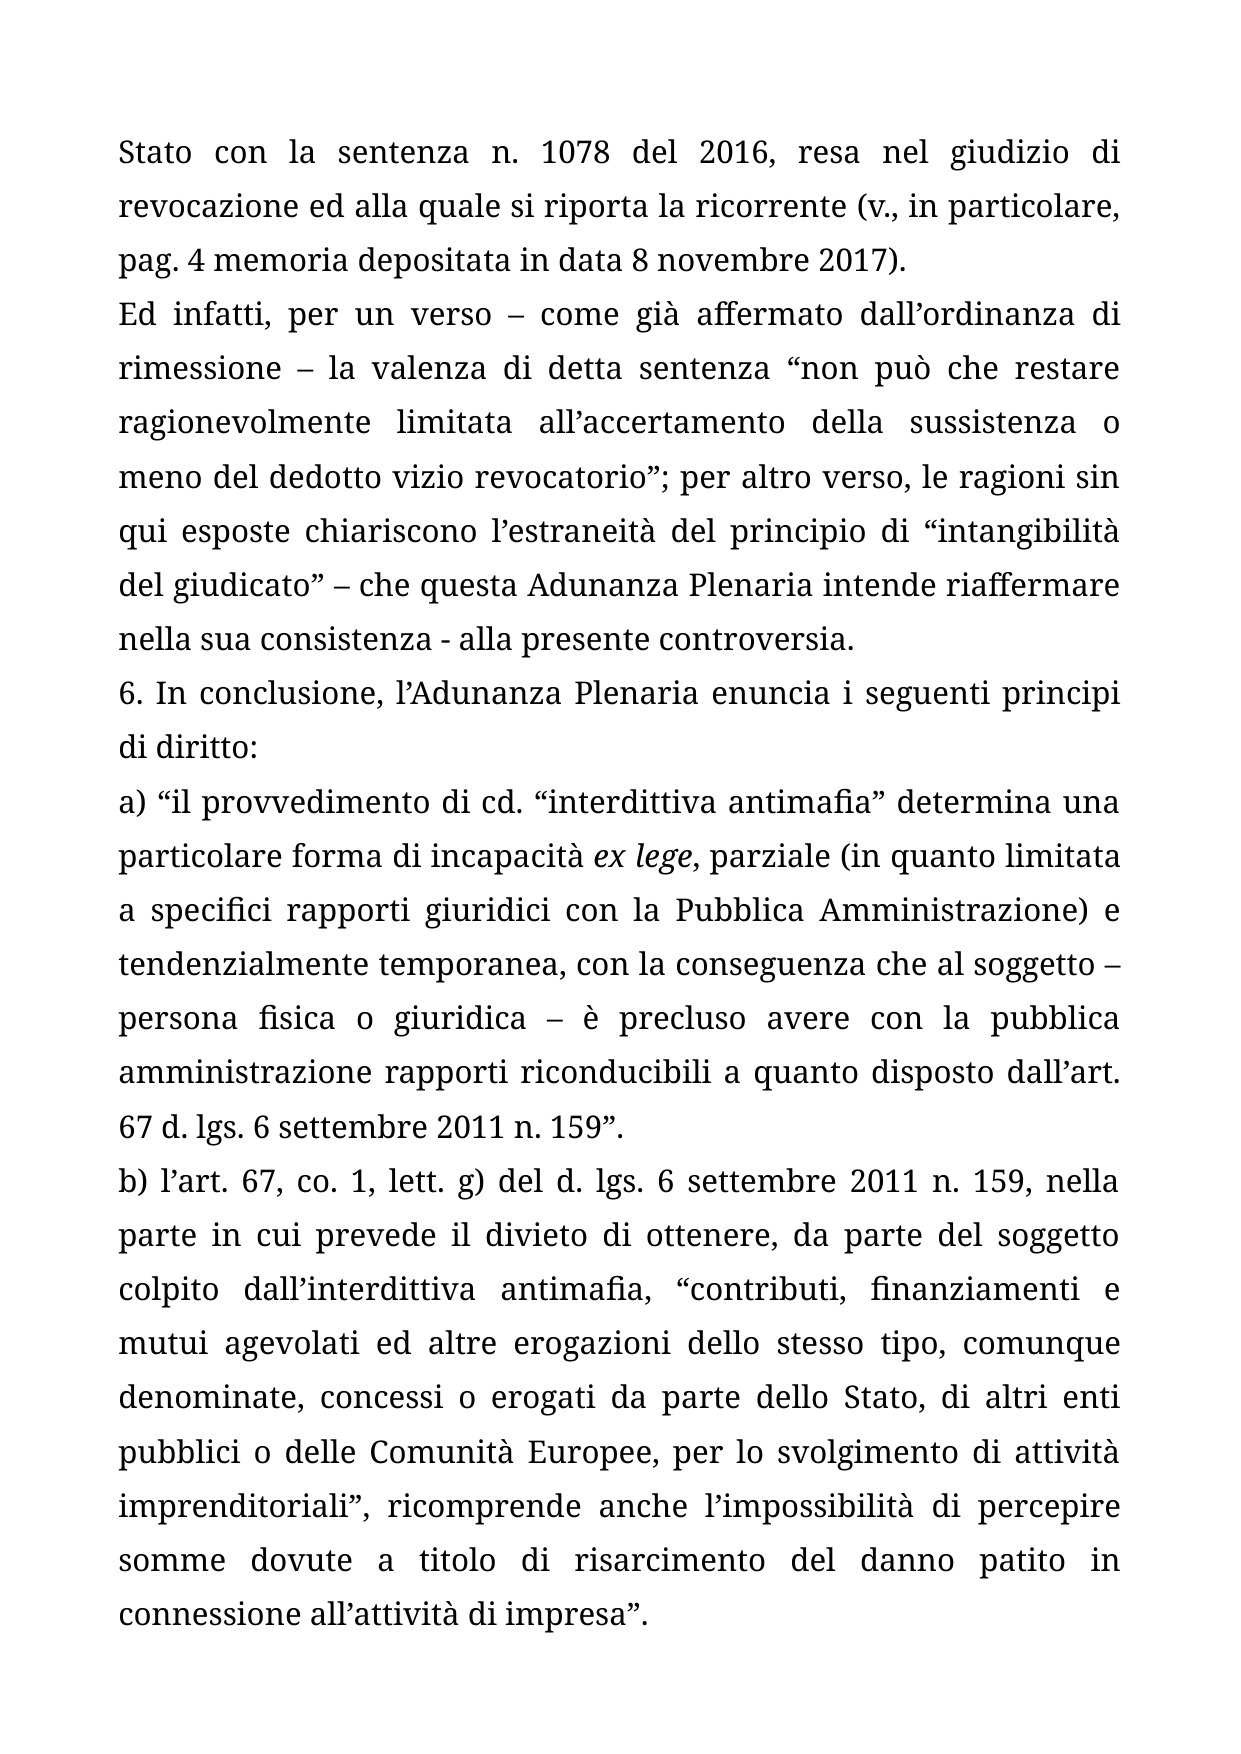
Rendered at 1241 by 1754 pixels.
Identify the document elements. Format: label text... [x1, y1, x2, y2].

text b) l’art. 67, co. 1, lett. g) del d. lgs. 6 settembre 2011 n. 159, nella parte in cui prevede il divieto di ottenere, da parte del soggetto colpito dall’interdittiva antimafia, “contributi, finanziamenti e mutui agevolati ed altre erogazioni dello stesso tipo, comunque denominate, concessi o erogati da parte dello Stato, di altri enti pubblici o delle Comunità Europee, per lo svolgimento di attività imprenditoriali”, ricomprende anche l’impossibilità di percepire somme dovute a titolo di risarcimento del danno patito in connessione all’attività di impresa”. [118, 1147, 1122, 1635]
text 6. In conclusione, l’Adunanza Plenaria enuncia i seguenti principi di diritto: [118, 660, 1122, 768]
text Ed infatti, per un verso – come già affermato dall’ordinanza di rimessione – la valenza di detta sentenza “non può che restare ragionevolmente limitata all’accertamento della sussistenza o meno del dedotto vizio revocatorio”; per altro verso, le ragioni sin qui esposte chiariscono l’estraneità del principio di “intangibilità del giudicato” – che questa Adunanza Plenaria intende riaffermare nella sua consistenza - alla presente controversia. [118, 281, 1122, 660]
text Stato con la sentenza n. 1078 del 2016, resa nel giudizio di revocazione ed alla quale si riporta la ricorrente (v., in particolare, pag. 4 memoria depositata in data 8 novembre 2017). [118, 118, 1122, 281]
text a) “il provvedimento di cd. “interdittiva antimafia” determina una particolare forma di incapacità ex lege, parziale (in quanto limitata a specifici rapporti giuridici con la Pubblica Amministrazione) e tendenzialmente temporanea, con la conseguenza che al soggetto – persona fisica o giuridica – è precluso avere con la pubblica amministrazione rapporti riconducibili a quanto disposto dall’art. 67 d. lgs. 6 settembre 2011 n. 159”. [118, 768, 1122, 1147]
